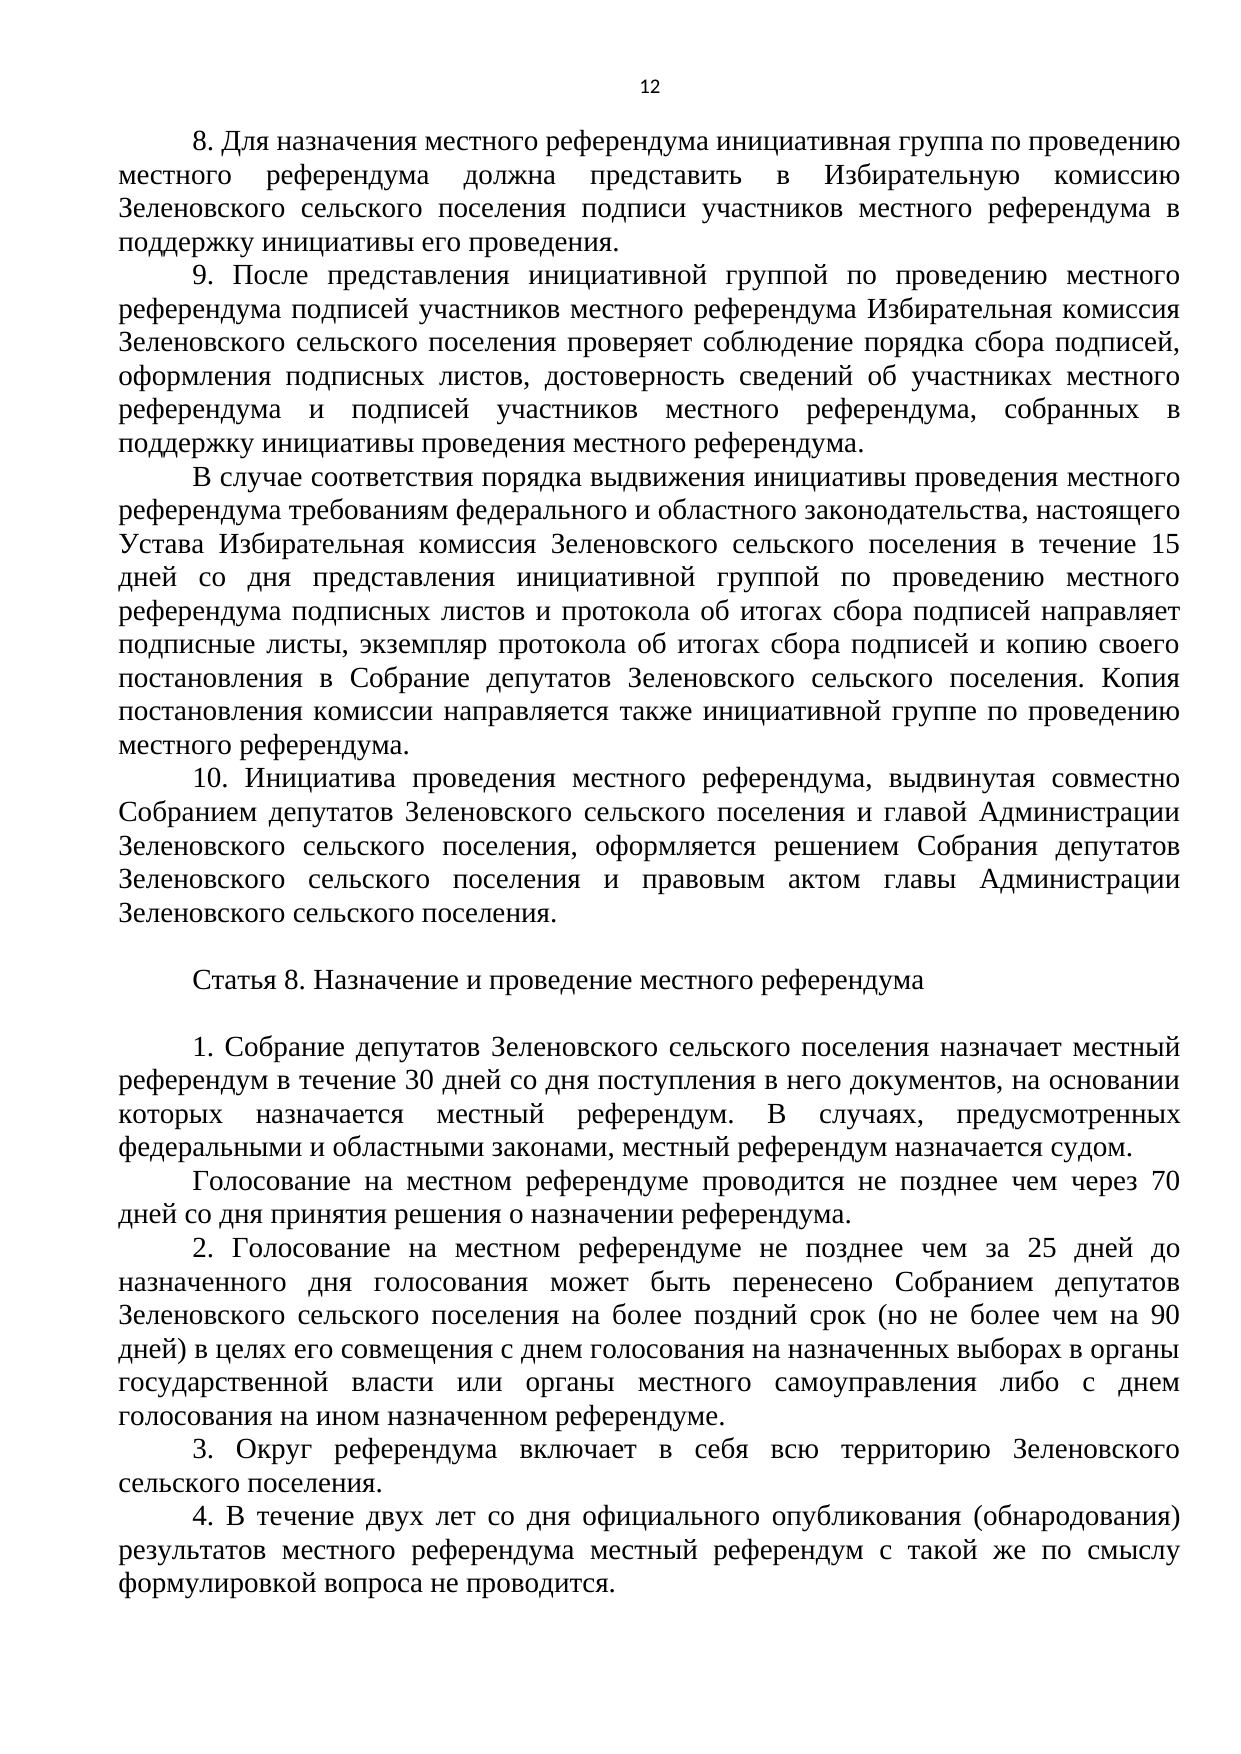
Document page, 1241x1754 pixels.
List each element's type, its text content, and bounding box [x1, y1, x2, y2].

text Голосование на местном референдуме проводится не позднее чем через 70 дней со дня принятия решения о назначении референдума. [118, 1163, 1181, 1230]
text 4. В течение двух лет со дня официального опубликования (обнародования) результатов местного референдума местный референдум с такой же по смыслу формулировкой вопроса не проводится. [118, 1498, 1181, 1599]
text 2. Голосование на местном референдуме не позднее чем за 25 дней до назначенного дня голосования может быть перенесено Собранием депутатов Зеленовского сельского поселения на более поздний срок (но не более чем на 90 дней) в целях его совмещения с днем голосования на назначенных выборах в органы государственной власти или органы местного самоуправления либо с днем голосования на ином назначенном референдуме. [118, 1230, 1181, 1431]
text 9. После представления инициативной группой по проведению местного референдума подписей участников местного референдума Избирательная комиссия Зеленовского сельского поселения проверяет соблюдение порядка сбора подписей, оформления подписных листов, достоверность сведений об участниках местного референдума и подписей участников местного референдума, собранных в поддержку инициативы проведения местного референдума. [118, 257, 1181, 459]
text В случае соответствия порядка выдвижения инициативы проведения местного референдума требованиям федерального и областного законодательства, настоящего Устава Избирательная комиссия Зеленовского сельского поселения в течение 15 дней со дня представления инициативной группой по проведению местного референдума подписных листов и протокола об итогах сбора подписей направляет подписные листы, экземпляр протокола об итогах сбора подписей и копию своего постановления в Собрание депутатов Зеленовского сельского поселения. Копия постановления комиссии направляется также инициативной группе по проведению местного референдума. [118, 459, 1181, 761]
text 3. Округ референдума включает в себя всю территорию Зеленовского сельского поселения. [118, 1431, 1181, 1498]
text Статья 8. Назначение и проведение местного референдума [118, 962, 1181, 995]
text 8. Для назначения местного референдума инициативная группа по проведению местного референдума должна представить в Избирательную комиссию Зеленовского сельского поселения подписи участников местного референдума в поддержку инициативы его проведения. [118, 123, 1181, 257]
text 1. Собрание депутатов Зеленовского сельского поселения назначает местный референдум в течение 30 дней со дня поступления в него документов, на основании которых назначается местный референдум. В случаях, предусмотренных федеральными и областными законами, местный референдум назначается судом. [118, 1029, 1181, 1163]
text 10. Инициатива проведения местного референдума, выдвинутая совместно Собранием депутатов Зеленовского сельского поселения и главой Администрации Зеленовского сельского поселения, оформляется решением Собрания депутатов Зеленовского сельского поселения и правовым актом главы Администрации Зеленовского сельского поселения. [118, 761, 1181, 928]
